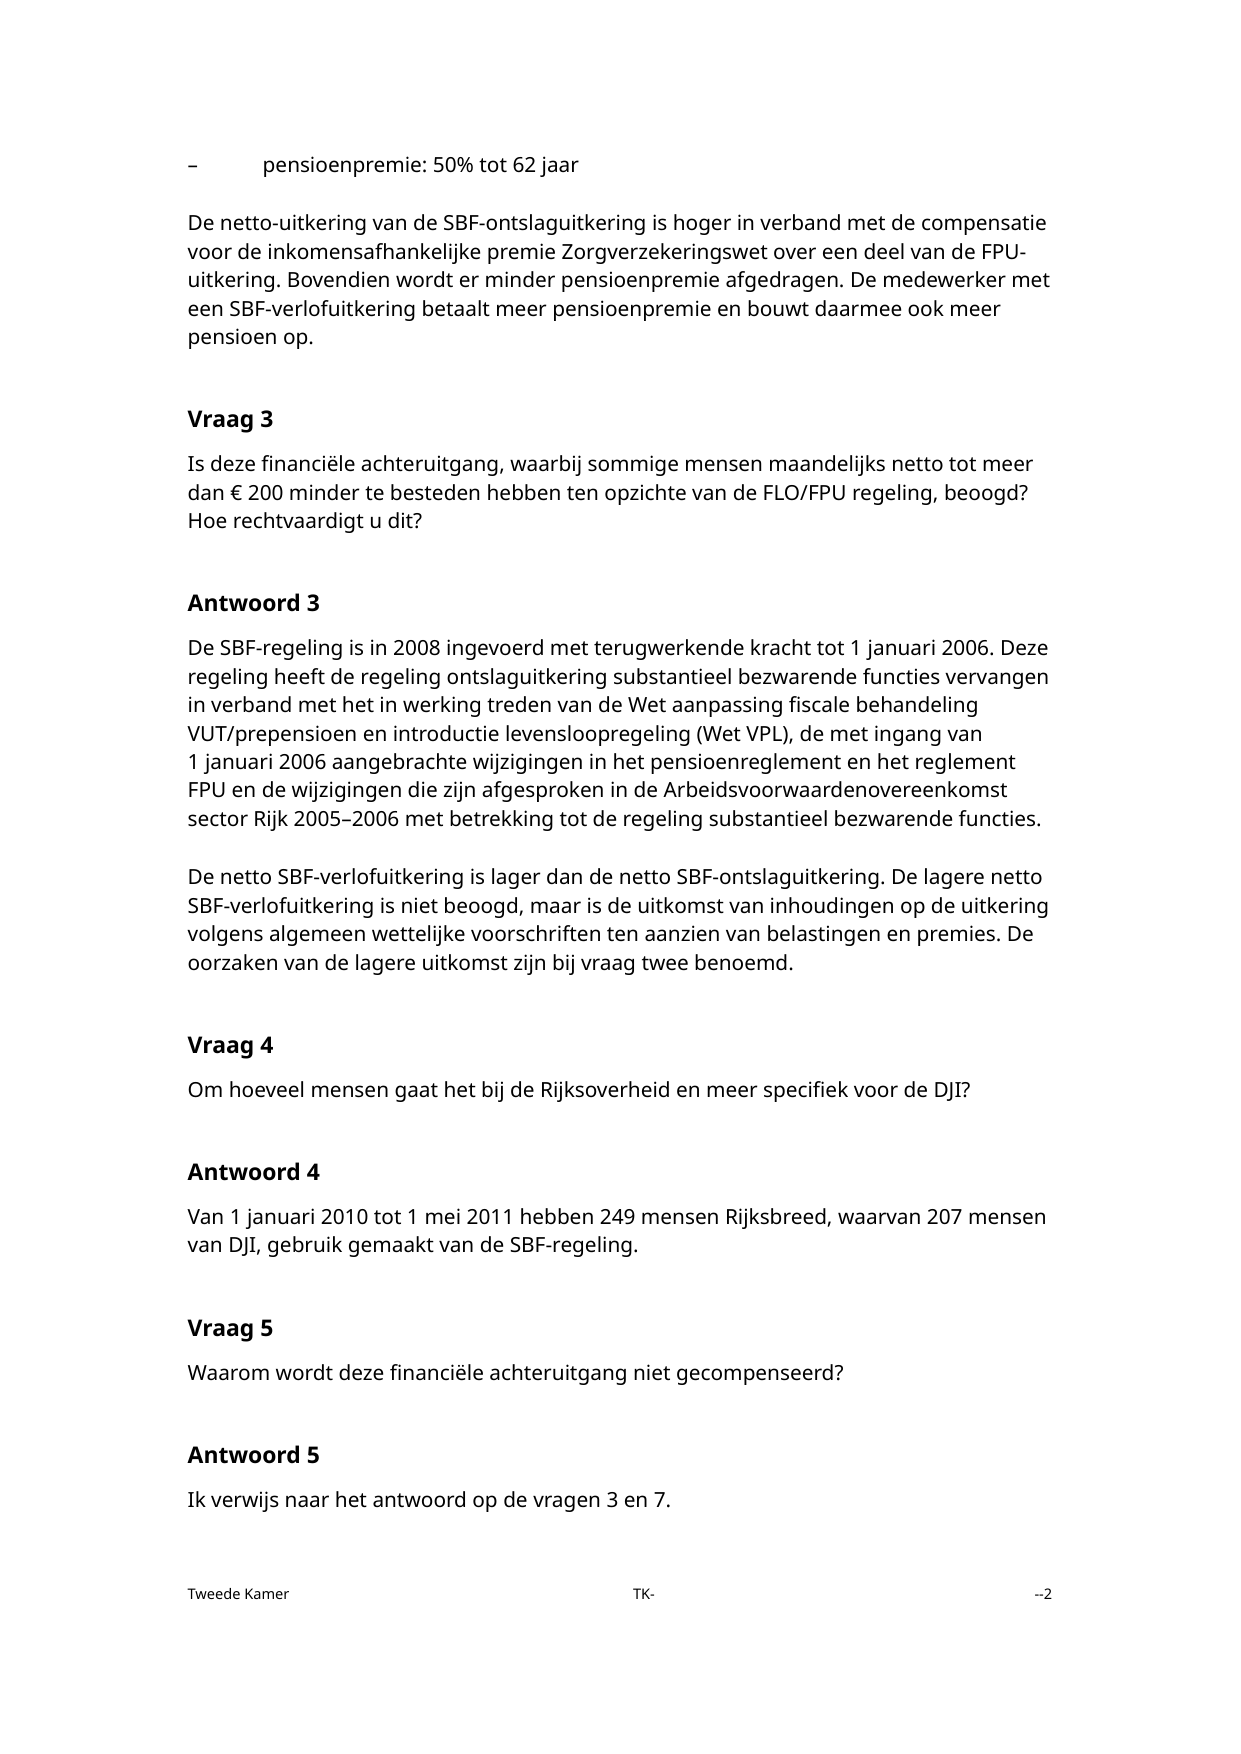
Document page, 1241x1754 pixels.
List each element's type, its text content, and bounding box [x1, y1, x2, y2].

subtitle Antwoord 3 [187, 587, 1053, 618]
text De netto-uitkering van de SBF-ontslaguitkering is hoger in verband met de compensatie voor de inkomensafhankelijke premie Zorgverzekeringswet over een deel van de FPU-uitkering. Bovendien wordt er minder pensioenpremie afgedragen. De medewerker met een SBF-verlofuitkering betaalt meer pensioenpremie en bouwt daarmee ook meer pensioen op. [187, 208, 1053, 351]
text Is deze financiële achteruitgang, waarbij sommige mensen maandelijks netto tot meer dan € 200 minder te besteden hebben ten opzichte van de FLO/FPU regeling, beoogd? Hoe rechtvaardigt u dit? [187, 449, 1053, 535]
subtitle Antwoord 4 [187, 1156, 1053, 1187]
subtitle Antwoord 5 [187, 1439, 1053, 1470]
text De netto SBF-verlofuitkering is lager dan de netto SBF-ontslaguitkering. De lagere netto SBF-verlofuitkering is niet beoogd, maar is de uitkomst van inhoudingen op de uitkering volgens algemeen wettelijke voorschriften ten aanzien van belastingen en premies. De oorzaken van de lagere uitkomst zijn bij vraag twee benoemd. [187, 862, 1053, 976]
text Ik verwijs naar het antwoord op de vragen 3 en 7. [187, 1485, 1053, 1513]
subtitle Vraag 5 [187, 1312, 1053, 1343]
text Van 1 januari 2010 tot 1 mei 2011 hebben 249 mensen Rijksbreed, waarvan 207 mensen van DJI, gebruik gemaakt van de SBF-regeling. [187, 1202, 1053, 1259]
text De SBF-regeling is in 2008 ingevoerd met terugwerkende kracht tot 1 januari 2006. Deze regeling heeft de regeling ontslaguitkering substantieel bezwarende functies vervangen in verband met het in werking treden van de Wet aanpassing fiscale behandeling VUT/prepensioen en introductie levensloopregeling (Wet VPL), de met ingang van 1 januari 2006 aangebrachte wijzigingen in het pensioenreglement en het reglement FPU en de wijzigingen die zijn afgesproken in de Arbeidsvoorwaardenovereenkomst sector Rijk 2005–2006 met betrekking tot de regeling substantieel bezwarende functies. [187, 633, 1053, 832]
list pensioenpremie: 50% tot 62 jaar [187, 150, 1053, 178]
subtitle Vraag 3 [187, 403, 1053, 434]
text Waarom wordt deze financiële achteruitgang niet gecompenseerd? [187, 1358, 1053, 1386]
subtitle Vraag 4 [187, 1029, 1053, 1060]
text Om hoeveel mensen gaat het bij de Rijksoverheid en meer specifiek voor de DJI? [187, 1075, 1053, 1103]
